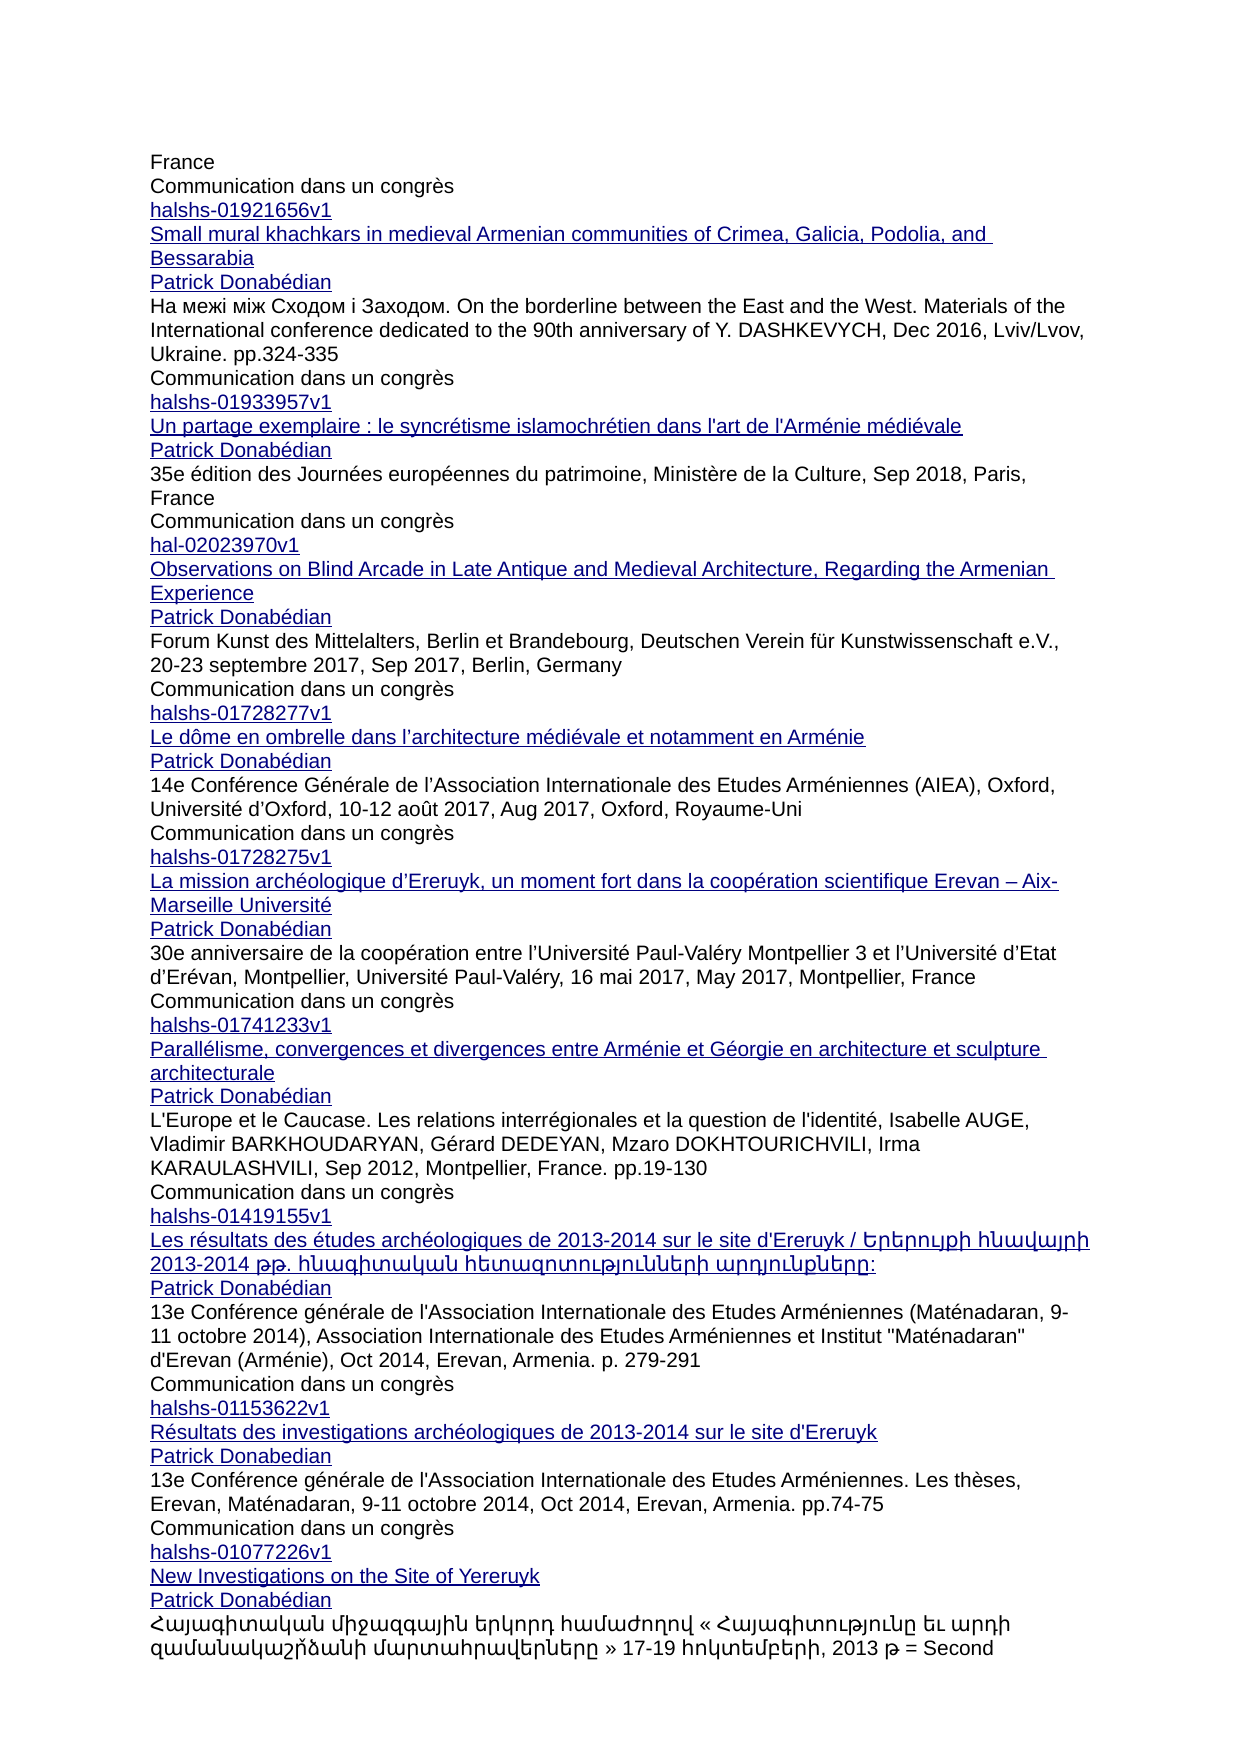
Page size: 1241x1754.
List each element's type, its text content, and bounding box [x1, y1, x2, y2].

table_cell Un partage exemplaire : le syncrétisme islamochrétien dans l'art de l'Arménie médiévale Patrick Donabédian 35e édition des Journées européennes du patrimoine, Ministère de la Culture, Sep 2018, Paris, France Communication dans un congrès hal-02023970v1 [150, 414, 1090, 557]
table_cell France Communication dans un congrès halshs-01921656v1 [150, 150, 1090, 222]
table_cell Résultats des investigations archéologiques de 2013-2014 sur le site d'Ereruyk Patrick Donabedian 13e Conférence générale de l'Association Internationale des Etudes Arméniennes. Les thèses, Erevan, Maténadaran, 9-11 octobre 2014, Oct 2014, Erevan, Armenia. pp.74-75 Communication dans un congrès halshs-01077226v1 [150, 1420, 1090, 1563]
table_cell Observations on Blind Arcade in Late Antique and Medieval Architecture, Regarding the Armenian Experience Patrick Donabédian Forum Kunst des Mittelalters, Berlin et Brandebourg, Deutschen Verein für Kunstwissenschaft e.V., 20-23 septembre 2017, Sep 2017, Berlin, Germany Communication dans un congrès halshs-01728277v1 [150, 557, 1090, 725]
table_cell Parallélisme, convergences et divergences entre Arménie et Géorgie en architecture et sculpture architecturale Patrick Donabédian L'Europe et le Caucase. Les relations interrégionales et la question de l'identité, Isabelle AUGE, Vladimir BARKHOUDARYAN, Gérard DEDEYAN, Mzaro DOKHTOURICHVILI, Irma KARAULASHVILI, Sep 2012, Montpellier, France. pp.19-130 Communication dans un congrès halshs-01419155v1 [150, 1036, 1090, 1228]
table_cell 2013-2014 թթ. հնագիտական հետազոտությունների արդյունքները: Patrick Donabédian 13e Conférence générale de l'Association Internationale des Etudes Arméniennes (Maténadaran, 9-11 octobre 2014), Association Internationale des Etudes Arméniennes et Institut "Maténadaran" d'Erevan (Arménie), Oct 2014, Erevan, Armenia. p. 279-291 Communication dans un congrès halshs-01153622v1 [150, 1250, 1090, 1420]
table_cell New Investigations on the Site of Yereruyk Patrick Donabédian Հայագիտական միջազգային երկորդ համաժողով « Հայագիտությունը եւ արդի զամանակաշր̌ձանի մարտահրավերները » 17-19 հոկտեմբերի, 2013 թ = Second [150, 1564, 1090, 1659]
table_cell La mission archéologique d’Ereruyk, un moment fort dans la coopération scientifique Erevan – Aix-Marseille Université Patrick Donabédian 30e anniversaire de la coopération entre l’Université Paul-Valéry Montpellier 3 et l’Université d’Etat d’Erévan, Montpellier, Université Paul-Valéry, 16 mai 2017, May 2017, Montpellier, France Communication dans un congrès halshs-01741233v1 [150, 869, 1090, 1036]
table_cell Le dôme en ombrelle dans l’architecture médiévale et notamment en Arménie Patrick Donabédian 14e Conférence Générale de l’Association Internationale des Etudes Arméniennes (AIEA), Oxford, Université d’Oxford, 10-12 août 2017, Aug 2017, Oxford, Royaume-Uni Communication dans un congrès halshs-01728275v1 [150, 725, 1090, 869]
table_cell Small mural khachkars in medieval Armenian communities of Crimea, Galicia, Podolia, and Bessarabia Patrick Donabédian На межi мiж Сходом i Заходом. On the borderline between the East and the West. Materials of the International conference dedicated to the 90th anniversary of Y. DASHKEVYCH, Dec 2016, Lviv/Lvov, Ukraine. pp.324-335 Communication dans un congrès halshs-01933957v1 [150, 222, 1090, 413]
table_cell Les résultats des études archéologiques de 2013-2014 sur le site d'Ereruyk / Երերույքի հնավայրի [150, 1228, 1090, 1249]
